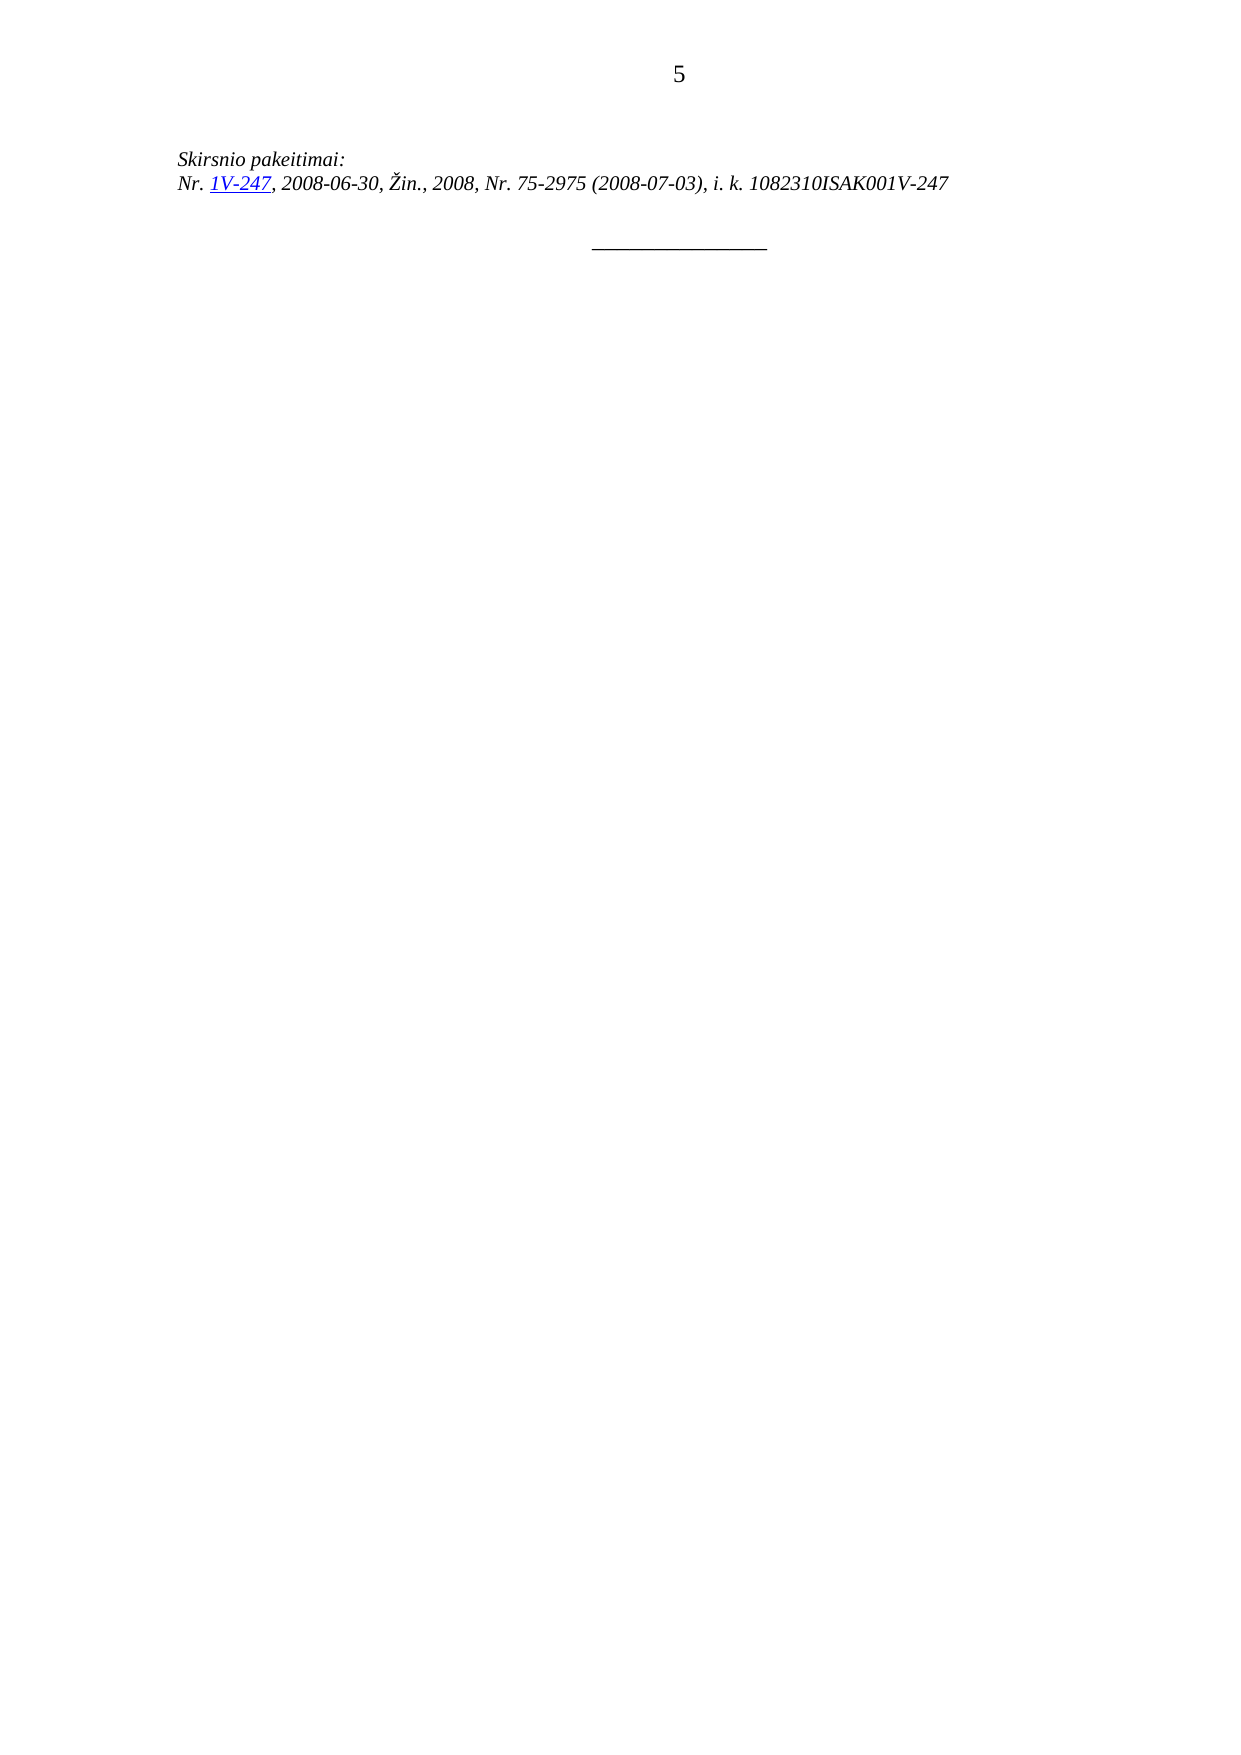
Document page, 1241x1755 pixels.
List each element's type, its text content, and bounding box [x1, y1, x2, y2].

text Nr. 1V-247, 2008-06-30, Žin., 2008, Nr. 75-2975 (2008-07-03), i. k. 1082310ISAK001V-247 [177, 171, 1181, 195]
text ______________ [177, 224, 1181, 252]
text Skirsnio pakeitimai: [177, 147, 1181, 171]
